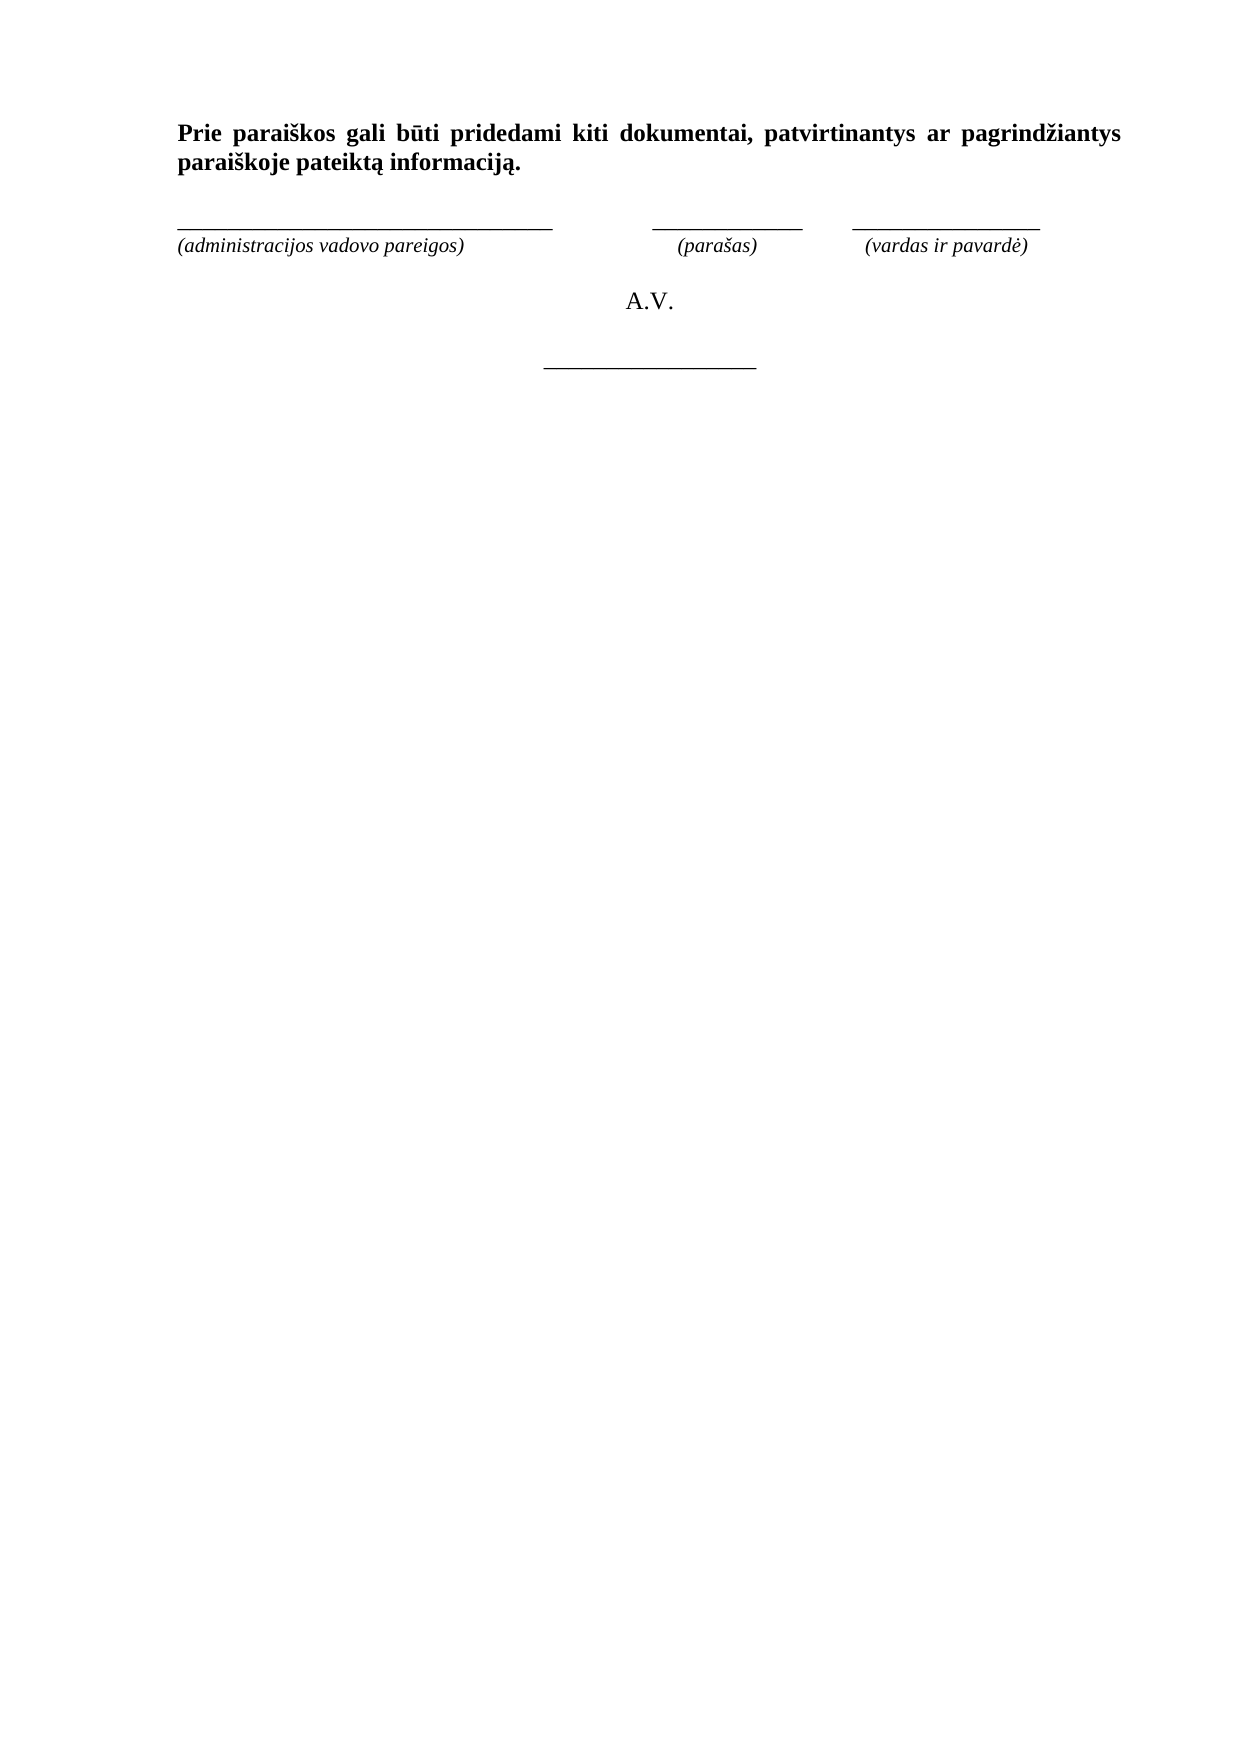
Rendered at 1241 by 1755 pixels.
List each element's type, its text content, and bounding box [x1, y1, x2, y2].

text A.V. [177, 286, 1122, 315]
text ______________________________ ____________ _______________ [177, 204, 1122, 233]
text (administracijos vadovo pareigos) (parašas) (vardas ir pavardė) [177, 233, 1122, 257]
text Prie paraiškos gali būti pridedami kiti dokumentai, patvirtinantys ar pagrindžiantys paraiškoje pateiktą informaciją. [177, 118, 1122, 176]
text _________________ [177, 343, 1122, 372]
